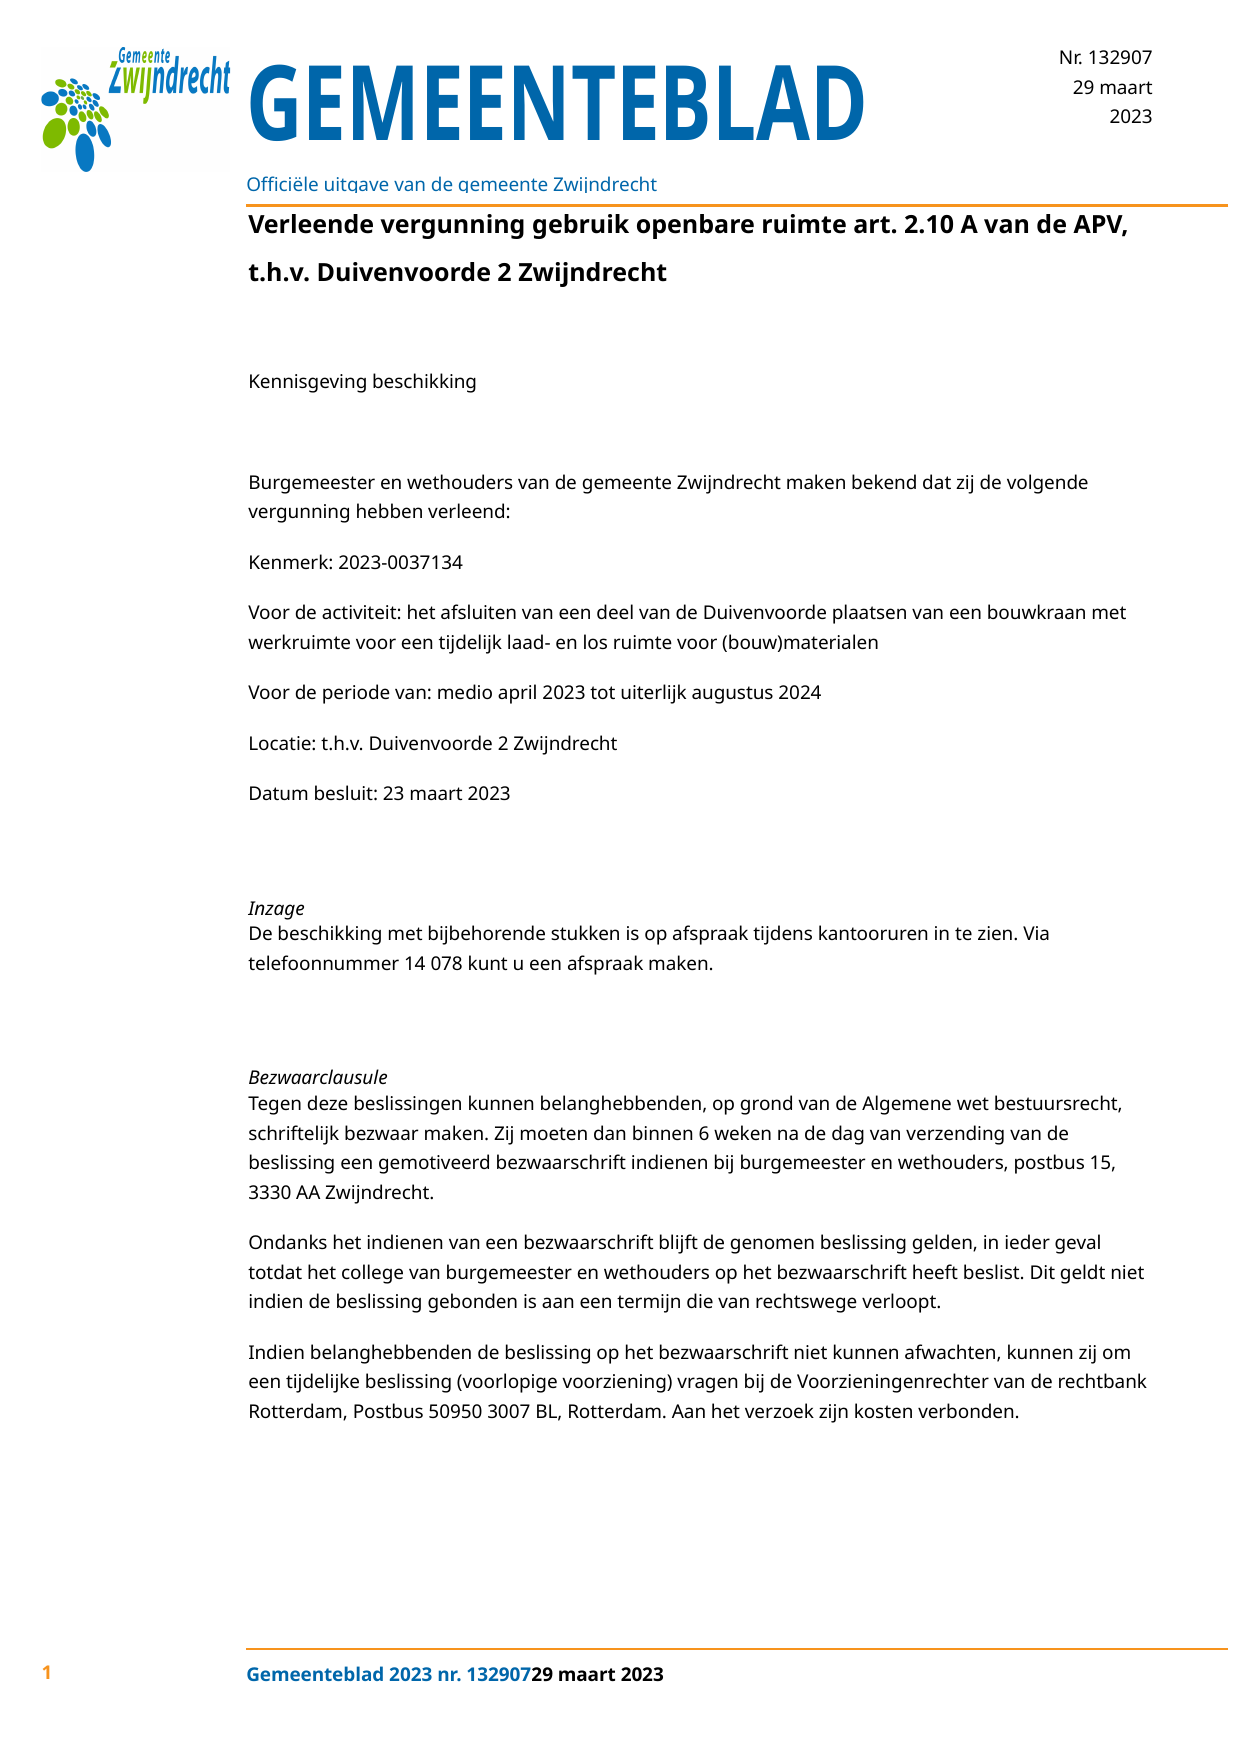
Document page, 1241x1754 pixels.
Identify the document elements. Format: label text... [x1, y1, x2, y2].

text Inzage [248, 895, 1152, 921]
text Locatie: t.h.v. Duivenvoorde 2 Zwijndrecht [248, 730, 1152, 756]
text Kennisgeving beschikking [248, 368, 1152, 394]
text Tegen deze beslissingen kunnen belanghebbenden, op grond van de Algemene wet bestuursrecht, schriftelijk bezwaar maken. Zij moeten dan binnen 6 weken na de dag van verzending van de beslissing een gemotiveerd bezwaarschrift indienen bij burgemeester en wethouders, postbus 15, 3330 AA Zwijndrecht. [248, 1090, 1152, 1205]
text Voor de periode van: medio april 2023 tot uiterlijk augustus 2024 [248, 679, 1152, 705]
picture [41, 47, 231, 172]
text Burgemeester en wethouders van de gemeente Zwijndrecht maken bekend dat zij de volgende vergunning hebben verleend: [248, 469, 1152, 524]
text Bezwaarclausule [248, 1064, 1152, 1090]
text Verleende vergunning gebruik openbare ruimte art. 2.10 A van de APV, t.h.v. Duivenvoorde 2 Zwijndrecht [248, 207, 1152, 288]
text Kenmerk: 2023-0037134 [248, 549, 1152, 575]
text Voor de activiteit: het afsluiten van een deel van de Duivenvoorde plaatsen van een bouwkraan met werkruimte voor een tijdelijk laad- en los ruimte voor (bouw)materialen [248, 599, 1152, 655]
text Datum besluit: 23 maart 2023 [248, 780, 1152, 806]
text Ondanks het indienen van een bezwaarschrift blijft de genomen beslissing gelden, in ieder geval totdat het college van burgemeester en wethouders op het bezwaarschrift heeft beslist. Dit geldt niet indien de beslissing gebonden is aan een termijn die van rechtswege verloopt. [248, 1229, 1152, 1314]
text De beschikking met bijbehorende stukken is op afspraak tijdens kantooruren in te zien. Via telefoonnummer 14 078 kunt u een afspraak maken. [248, 921, 1152, 976]
text Indien belanghebbenden de beslissing op het bezwaarschrift niet kunnen afwachten, kunnen zij om een tijdelijke beslissing (voorlopige voorziening) vragen bij de Voorzieningenrechter van de rechtbank Rotterdam, Postbus 50950 3007 BL, Rotterdam. Aan het verzoek zijn kosten verbonden. [248, 1339, 1152, 1424]
